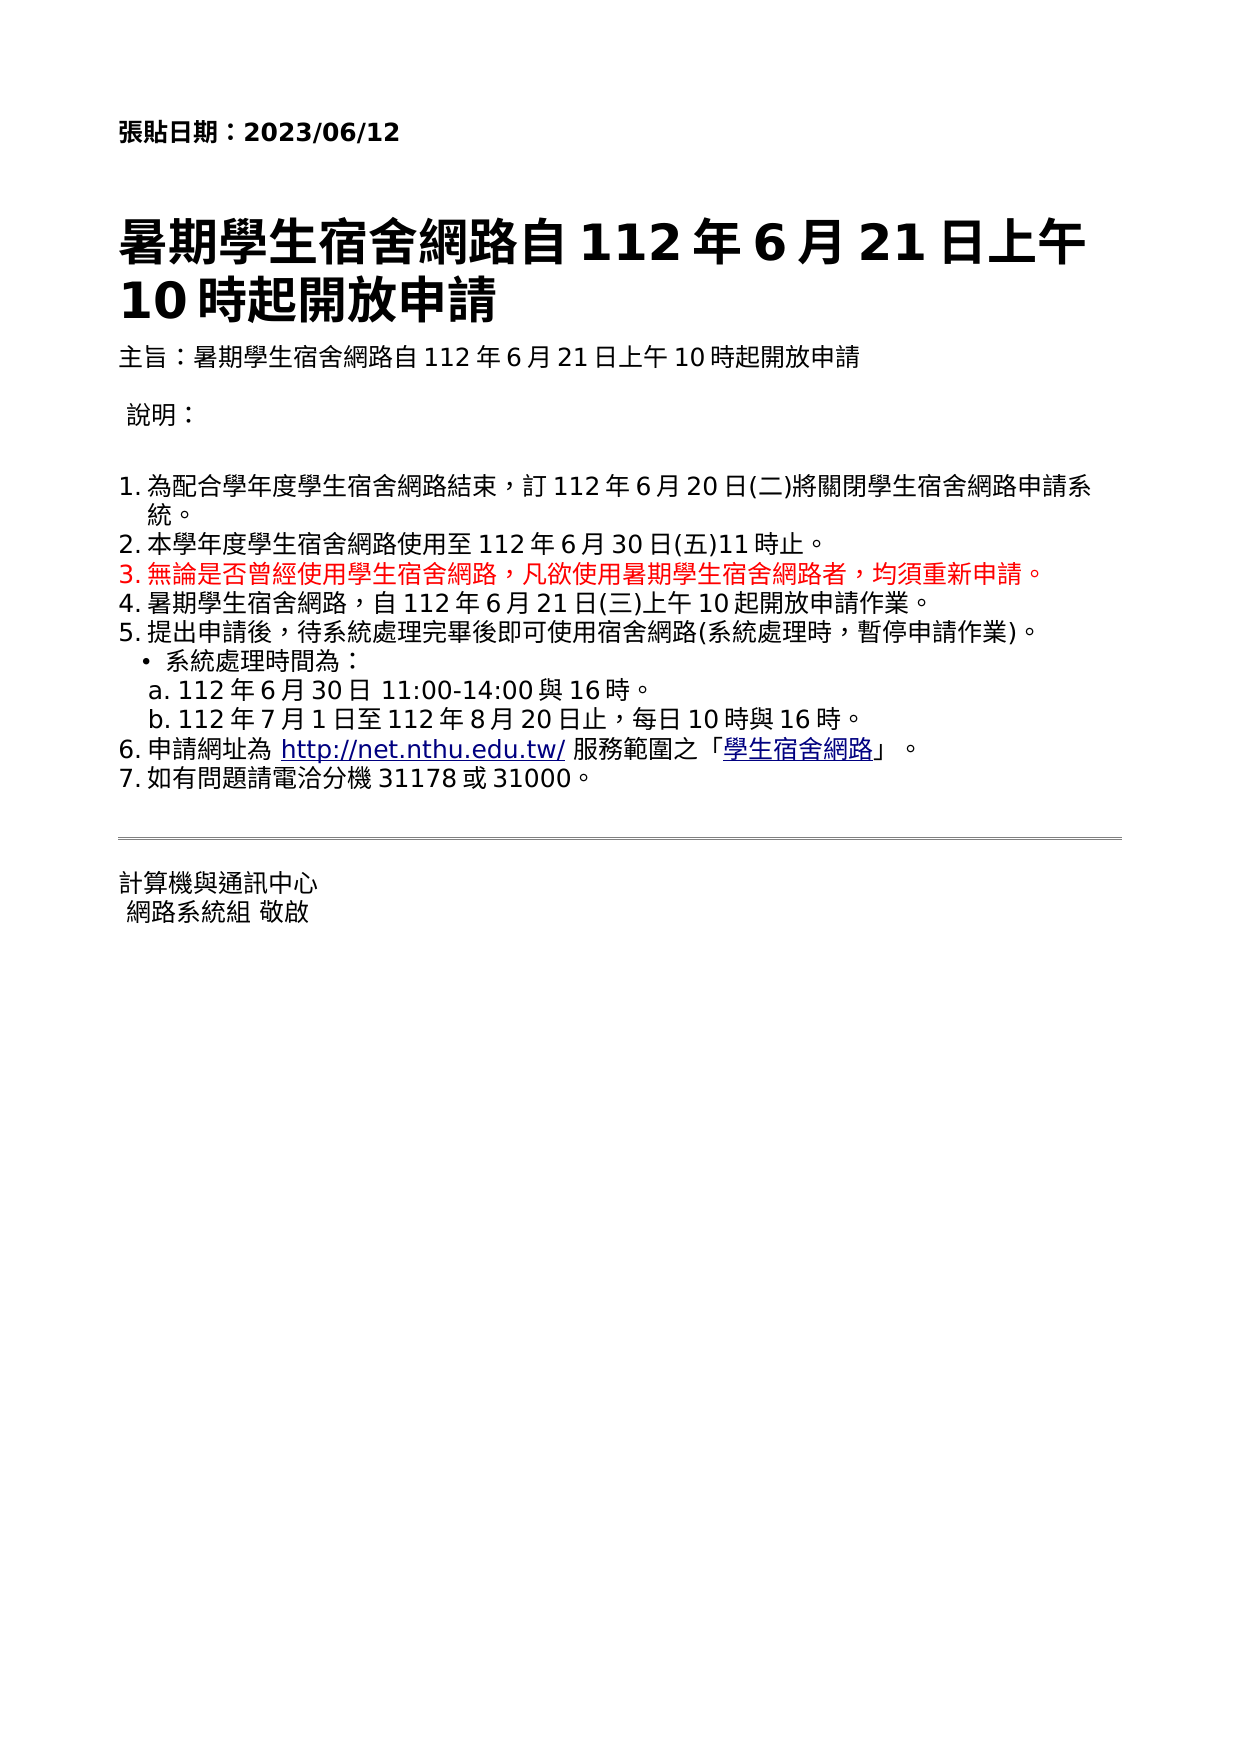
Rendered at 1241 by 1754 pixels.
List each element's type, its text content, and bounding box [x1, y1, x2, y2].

list 如有問題請電洽分機31178或31000。 [118, 764, 1122, 793]
list 提出申請後，待系統處理完畢後即可使用宿舍網路(系統處理時，暫停申請作業)。 [118, 618, 1122, 647]
list 暑期學生宿舍網路，自112年6月21日(三)上午10起開放申請作業。 [118, 589, 1122, 618]
list 系統處理時間為： [142, 647, 1122, 677]
subtitle 暑期學生宿舍網路自112年6月21日上午10時起開放申請 [118, 214, 1122, 330]
list 112年7月1日至112年8月20日止，每日10時與16時。 [148, 706, 1122, 735]
list 112年6月30日 11:00-14:00與16時。 [148, 677, 1122, 706]
list 本學年度學生宿舍網路使用至112年6月30日(五)11時止。 [118, 531, 1122, 560]
text 主旨：暑期學生宿舍網路自112年6月21日上午10時起開放申請 說明： [118, 343, 1122, 430]
text 張貼日期：2023/06/12 [118, 118, 1122, 176]
list 為配合學年度學生宿舍網路結束，訂112年6月20日(二)將關閉學生宿舍網路申請系統。 [118, 472, 1122, 531]
list 申請網址為 http://net.nthu.edu.tw/ 服務範圍之「學生宿舍網路」。 [118, 735, 1122, 764]
list 無論是否曾經使用學生宿舍網路，凡欲使用暑期學生宿舍網路者，均須重新申請。 [118, 560, 1122, 589]
text 計算機與通訊中心 網路系統組 敬啟 [118, 869, 1122, 927]
